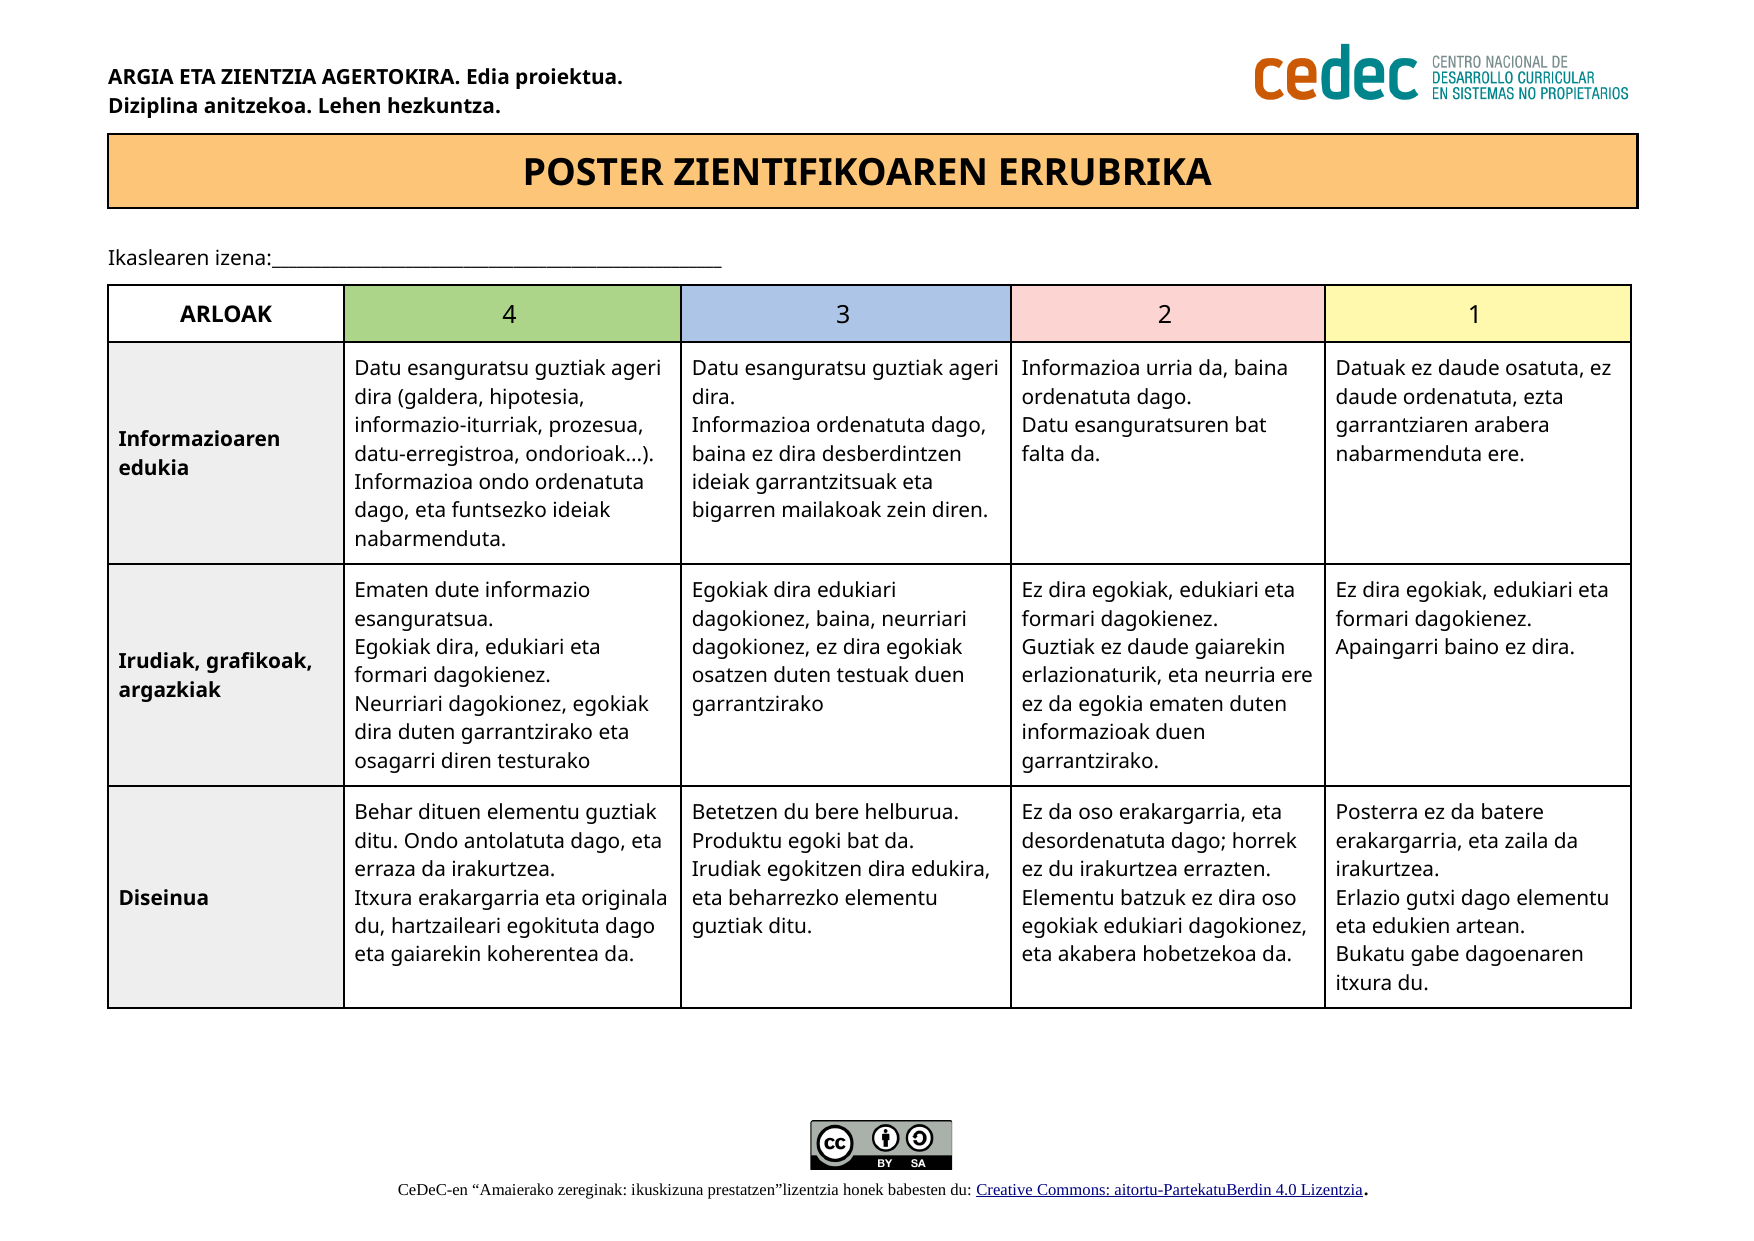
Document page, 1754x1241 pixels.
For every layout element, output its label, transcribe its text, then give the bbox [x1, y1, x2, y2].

table_cell Datuak ez daude osatuta, ez daude ordenatuta, ezta garrantziaren arabera nabarmenduta ere. [1326, 343, 1630, 563]
table_cell Ematen dute informazio esanguratsua. Egokiak dira, edukiari eta formari dagokienez. Neurriari dagokionez, egokiak dira duten garrantzirako eta osagarri diren testurako [345, 565, 680, 785]
table_cell Datu esanguratsu guztiak ageri dira (galdera, hipotesia, informazio-iturriak, prozesua, datu-erregistroa, ondorioak...). Informazioa ondo ordenatuta dago, eta funtsezko ideiak nabarmenduta. [345, 343, 680, 563]
table_cell Ez da oso erakargarria, eta desordenatuta dago; horrek ez du irakurtzea errazten. Elementu batzuk ez dira oso egokiak edukiari dagokionez, eta akabera hobetzekoa da. [1012, 787, 1324, 1007]
table_cell Datu esanguratsu guztiak ageri dira. Informazioa ordenatuta dago, baina ez dira desberdintzen ideiak garrantzitsuak eta bigarren mailakoak zein diren. [682, 343, 1010, 563]
table_cell Irudiak, grafikoak, argazkiak [109, 565, 343, 785]
table_cell Behar dituen elementu guztiak ditu. Ondo antolatuta dago, eta erraza da irakurtzea. Itxura erakargarria eta originala du, hartzaileari egokituta dago eta gaiarekin koherentea da. [345, 787, 680, 1007]
table_cell Ez dira egokiak, edukiari eta formari dagokienez. Guztiak ez daude gaiarekin erlazionaturik, eta neurria ere ez da egokia ematen duten informazioak duen garrantzirako. [1012, 565, 1324, 785]
table_header 4 [345, 286, 680, 341]
table_cell Egokiak dira edukiari dagokionez, baina, neurriari dagokionez, ez dira egokiak osatzen duten testuak duen garrantzirako [682, 565, 1010, 785]
table_cell Posterra ez da batere erakargarria, eta zaila da irakurtzea. Erlazio gutxi dago elementu eta edukien artean. Bukatu gabe dagoenaren itxura du. [1326, 787, 1630, 1007]
picture [810, 1120, 953, 1170]
table_header 1 [1326, 286, 1630, 341]
table_cell Informazioaren edukia [109, 343, 343, 563]
table_cell Informazioa urria da, baina ordenatuta dago. Datu esanguratsuren bat falta da. [1012, 343, 1324, 563]
table_header ARLOAK [109, 286, 343, 341]
picture [1252, 41, 1637, 110]
table_header POSTER ZIENTIFIKOAREN ERRUBRIKA [109, 135, 1636, 207]
text Ikaslearen izena:______________________________________________________ [108, 209, 1655, 271]
table_cell Diseinua [109, 787, 343, 1007]
table_cell Betetzen du bere helburua. Produktu egoki bat da. Irudiak egokitzen dira edukira, eta beharrezko elementu guztiak ditu. [682, 787, 1010, 1007]
table_header 3 [682, 286, 1010, 341]
table_header 2 [1012, 286, 1324, 341]
table_cell Ez dira egokiak, edukiari eta formari dagokienez. Apaingarri baino ez dira. [1326, 565, 1630, 785]
